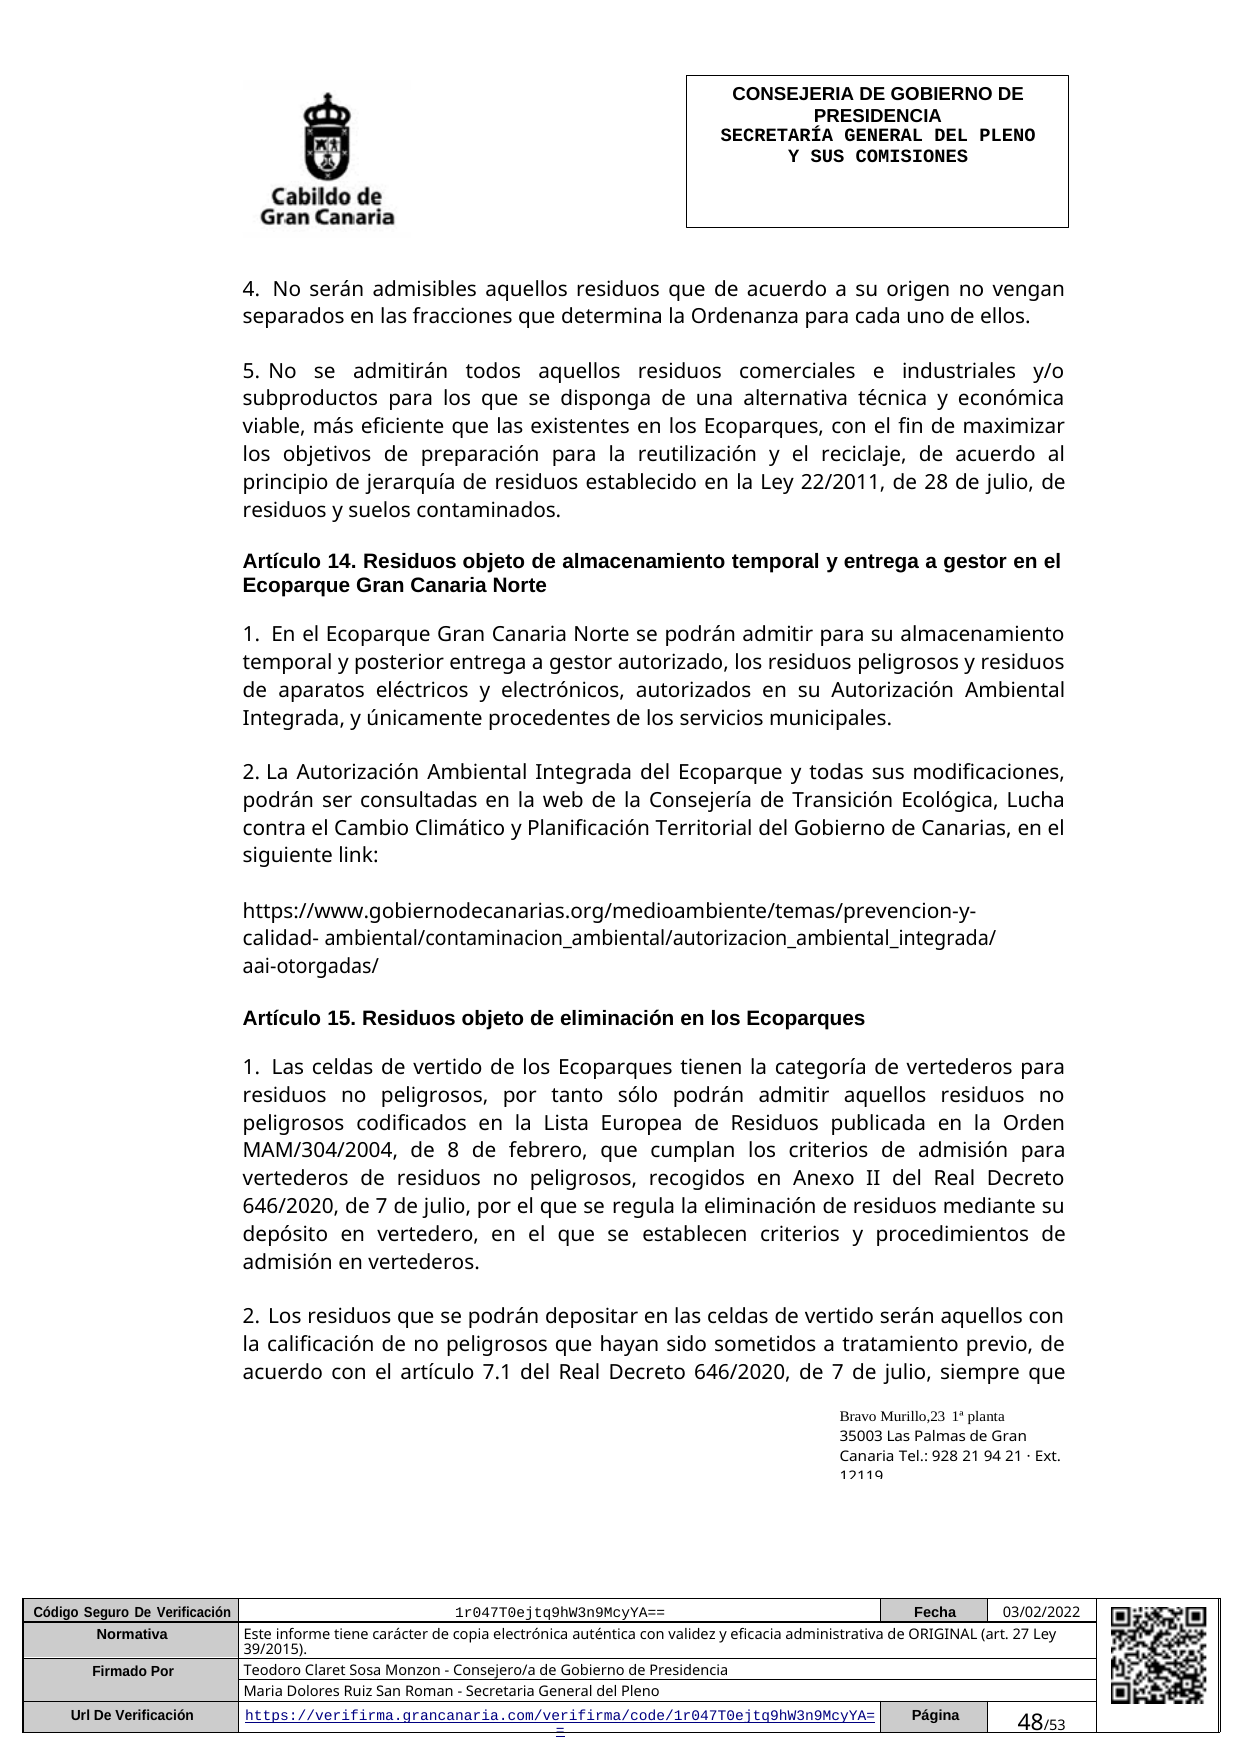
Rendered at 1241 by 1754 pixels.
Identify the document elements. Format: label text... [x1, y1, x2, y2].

list La Autorización Ambiental Integrada del Ecoparque y todas sus modificaciones, podrán ser consultadas en la web de la Consejería de Transición Ecológica, Lucha contra el Cambio Climático y Planificación Territorial del Gobierno de Canarias, en el siguiente link: [242, 757, 1066, 869]
list En el Ecoparque Gran Canaria Norte se podrán admitir para su almacenamiento temporal y posterior entrega a gestor autorizado, los residuos peligrosos y residuos de aparatos eléctricos y electrónicos, autorizados en su Autorización Ambiental Integrada, y únicamente procedentes de los servicios municipales. [242, 619, 1066, 731]
subtitle Artículo 14. Residuos objeto de almacenamiento temporal y entrega a gestor en el Ecoparque Gran Canaria Norte [242, 549, 1066, 597]
list Las celdas de vertido de los Ecoparques tienen la categoría de vertederos para residuos no peligrosos, por tanto sólo podrán admitir aquellos residuos no peligrosos codificados en la Lista Europea de Residuos publicada en la Orden MAM/304/2004, de 8 de febrero, que cumplan los criterios de admisión para vertederos de residuos no peligrosos, recogidos en Anexo II del Real Decreto 646/2020, de 7 de julio, por el que se regula la eliminación de residuos mediante su depósito en vertedero, en el que se establecen criterios y procedimientos de admisión en vertederos. [242, 1052, 1066, 1276]
list No serán admisibles aquellos residuos que de acuerdo a su origen no vengan separados en las fracciones que determina la Ordenanza para cada uno de ellos. [242, 274, 1065, 330]
list No se admitirán todos aquellos residuos comerciales e industriales y/o subproductos para los que se disponga de una alternativa técnica y económica viable, más eficiente que las existentes en los Ecoparques, con el fin de maximizar los objetivos de preparación para la reutilización y el reciclaje, de acuerdo al principio de jerarquía de residuos establecido en la Ley 22/2011, de 28 de julio, de residuos y suelos contaminados. [242, 356, 1066, 524]
picture [242, 90, 412, 233]
picture [1111, 1607, 1207, 1704]
subtitle Artículo 15. Residuos objeto de eliminación en los Ecoparques [242, 1006, 1232, 1030]
list Los residuos que se podrán depositar en las celdas de vertido serán aquellos con la calificación de no peligrosos que hayan sido sometidos a tratamiento previo, de acuerdo con el artículo 7.1 del Real Decreto 646/2020, de 7 de julio, siempre que [242, 1302, 1066, 1385]
text https://www.gobiernodecanarias.org/medioambiente/temas/prevencion-y-calidad- ambiental/contaminacion_ambiental/autorizacion_ambiental_integrada/aai-otorgadas/ [242, 896, 1023, 980]
